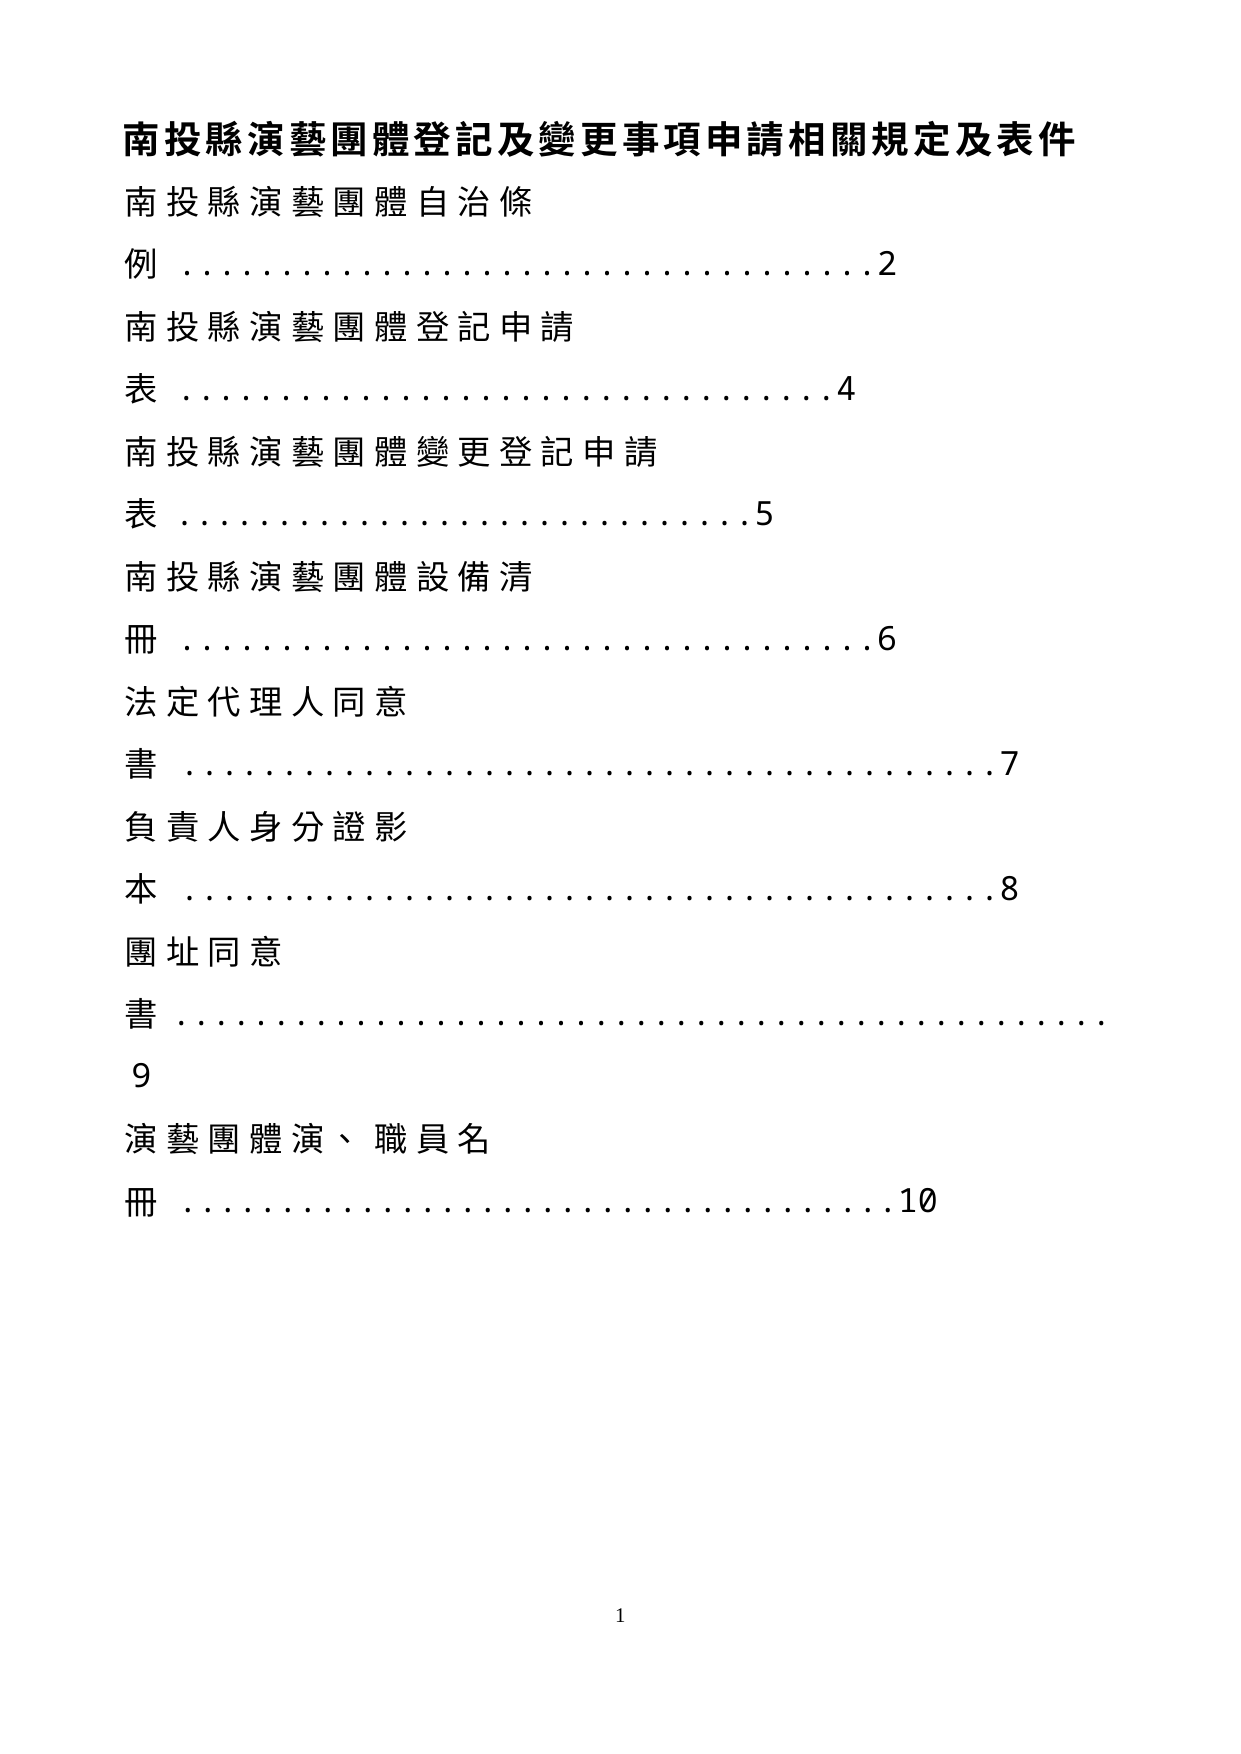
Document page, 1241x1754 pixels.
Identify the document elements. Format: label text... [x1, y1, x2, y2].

text 南投縣演藝團體登記申請表.................................4 [120, 283, 1120, 408]
text 南投縣演藝團體自治條例...................................2 [120, 158, 1120, 283]
text 負責人身分證影本.........................................8 [120, 783, 1120, 908]
text 演藝團體演、職員名冊....................................10 [120, 1096, 1120, 1221]
text 法定代理人同意書.........................................7 [120, 658, 1120, 783]
text 南投縣演藝團體設備清冊...................................6 [120, 533, 1120, 658]
text 南投縣演藝團體登記及變更事項申請相關規定及表件 [120, 96, 1120, 158]
text 團址同意書...............................................9 [120, 908, 1120, 1096]
text 南投縣演藝團體變更登記申請表.............................5 [120, 408, 1120, 533]
